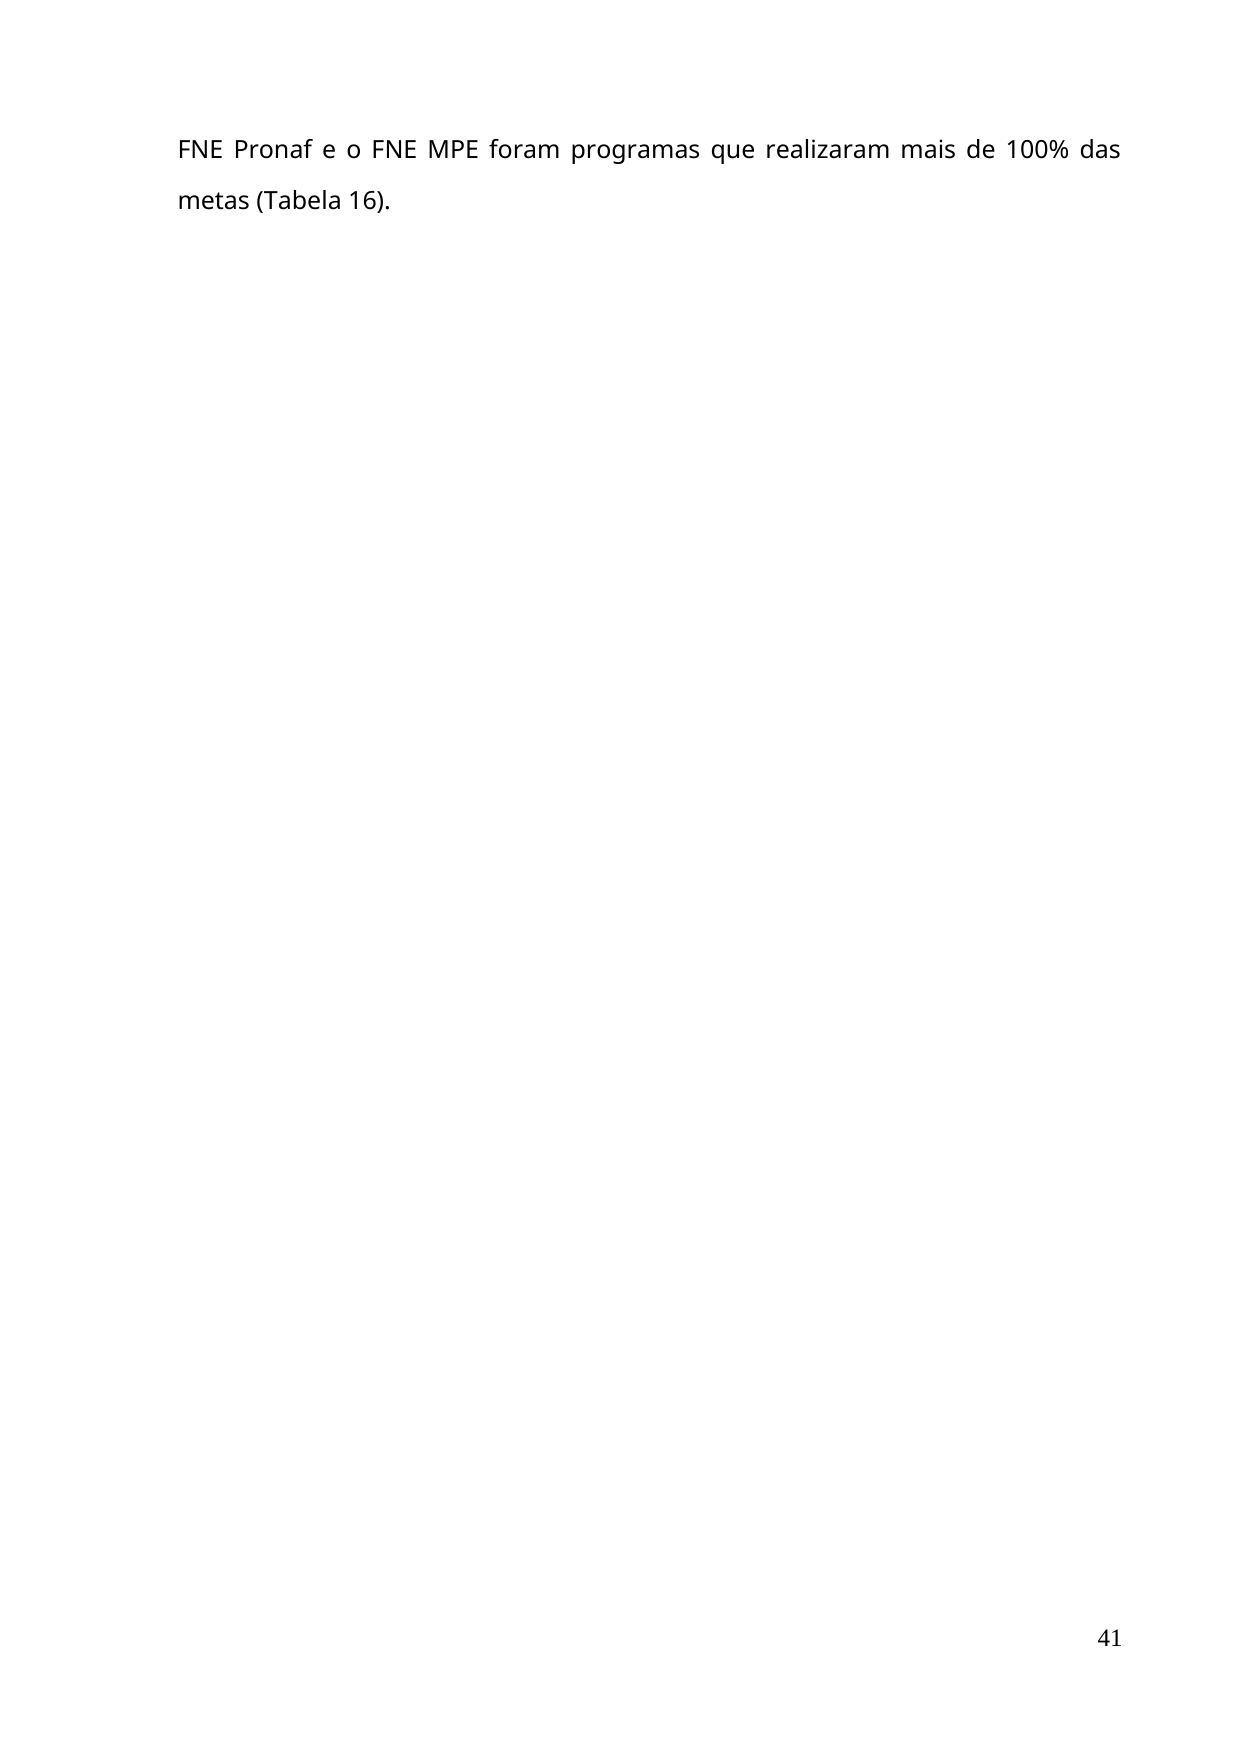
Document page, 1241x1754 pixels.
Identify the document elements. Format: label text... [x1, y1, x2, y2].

text FNE Pronaf e o FNE MPE foram programas que realizaram mais de 100% das metas (Tabela 16). [177, 131, 1122, 216]
